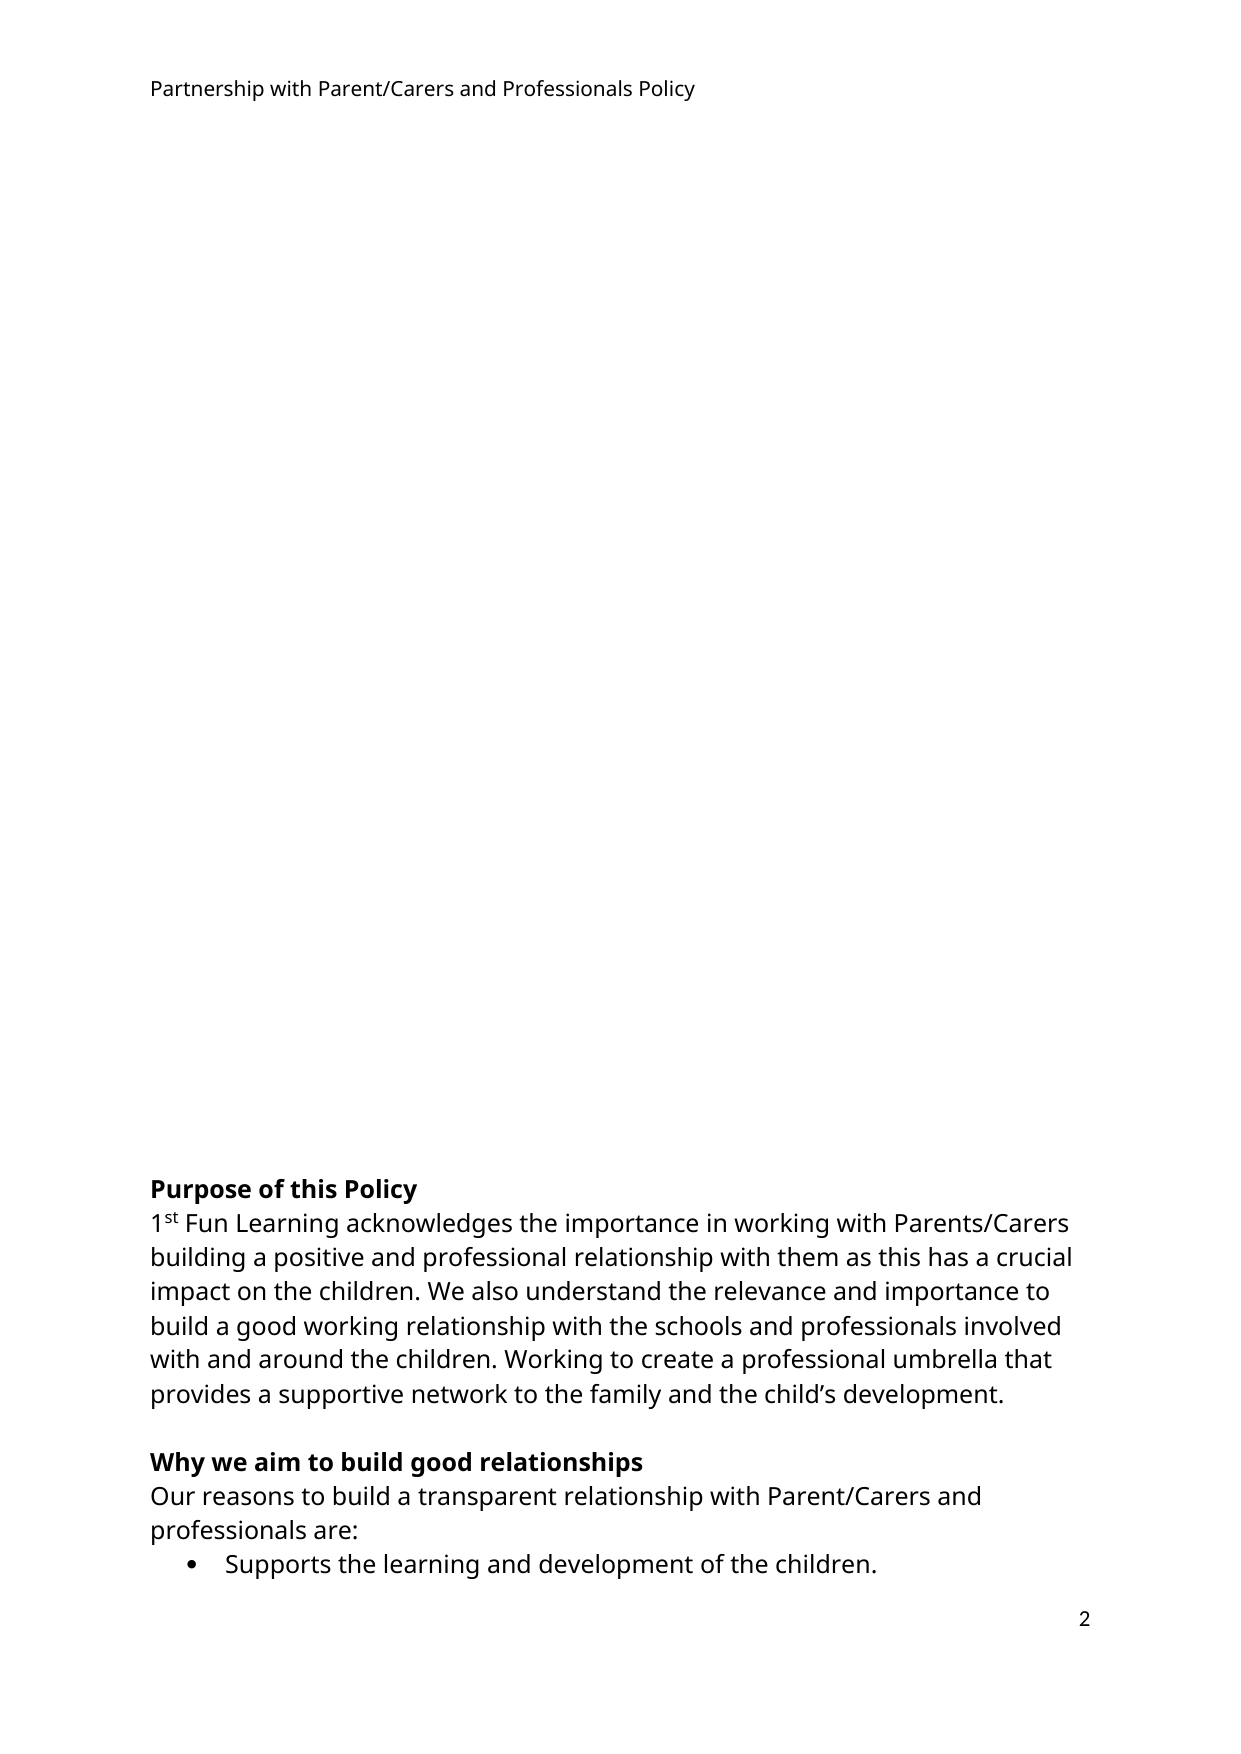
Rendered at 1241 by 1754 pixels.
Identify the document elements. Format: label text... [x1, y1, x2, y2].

text 1st Fun Learning acknowledges the importance in working with Parents/Carers building a positive and professional relationship with them as this has a crucial impact on the children. We also understand the relevance and importance to build a good working relationship with the schools and professionals involved with and around the children. Working to create a professional umbrella that provides a supportive network to the family and the child’s development. [150, 1206, 1090, 1410]
text Purpose of this Policy [150, 1172, 1090, 1206]
list Supports the learning and development of the children. [187, 1547, 1090, 1581]
text Why we aim to build good relationships [150, 1444, 1090, 1478]
text Our reasons to build a transparent relationship with Parent/Carers and professionals are: [150, 1478, 1090, 1547]
